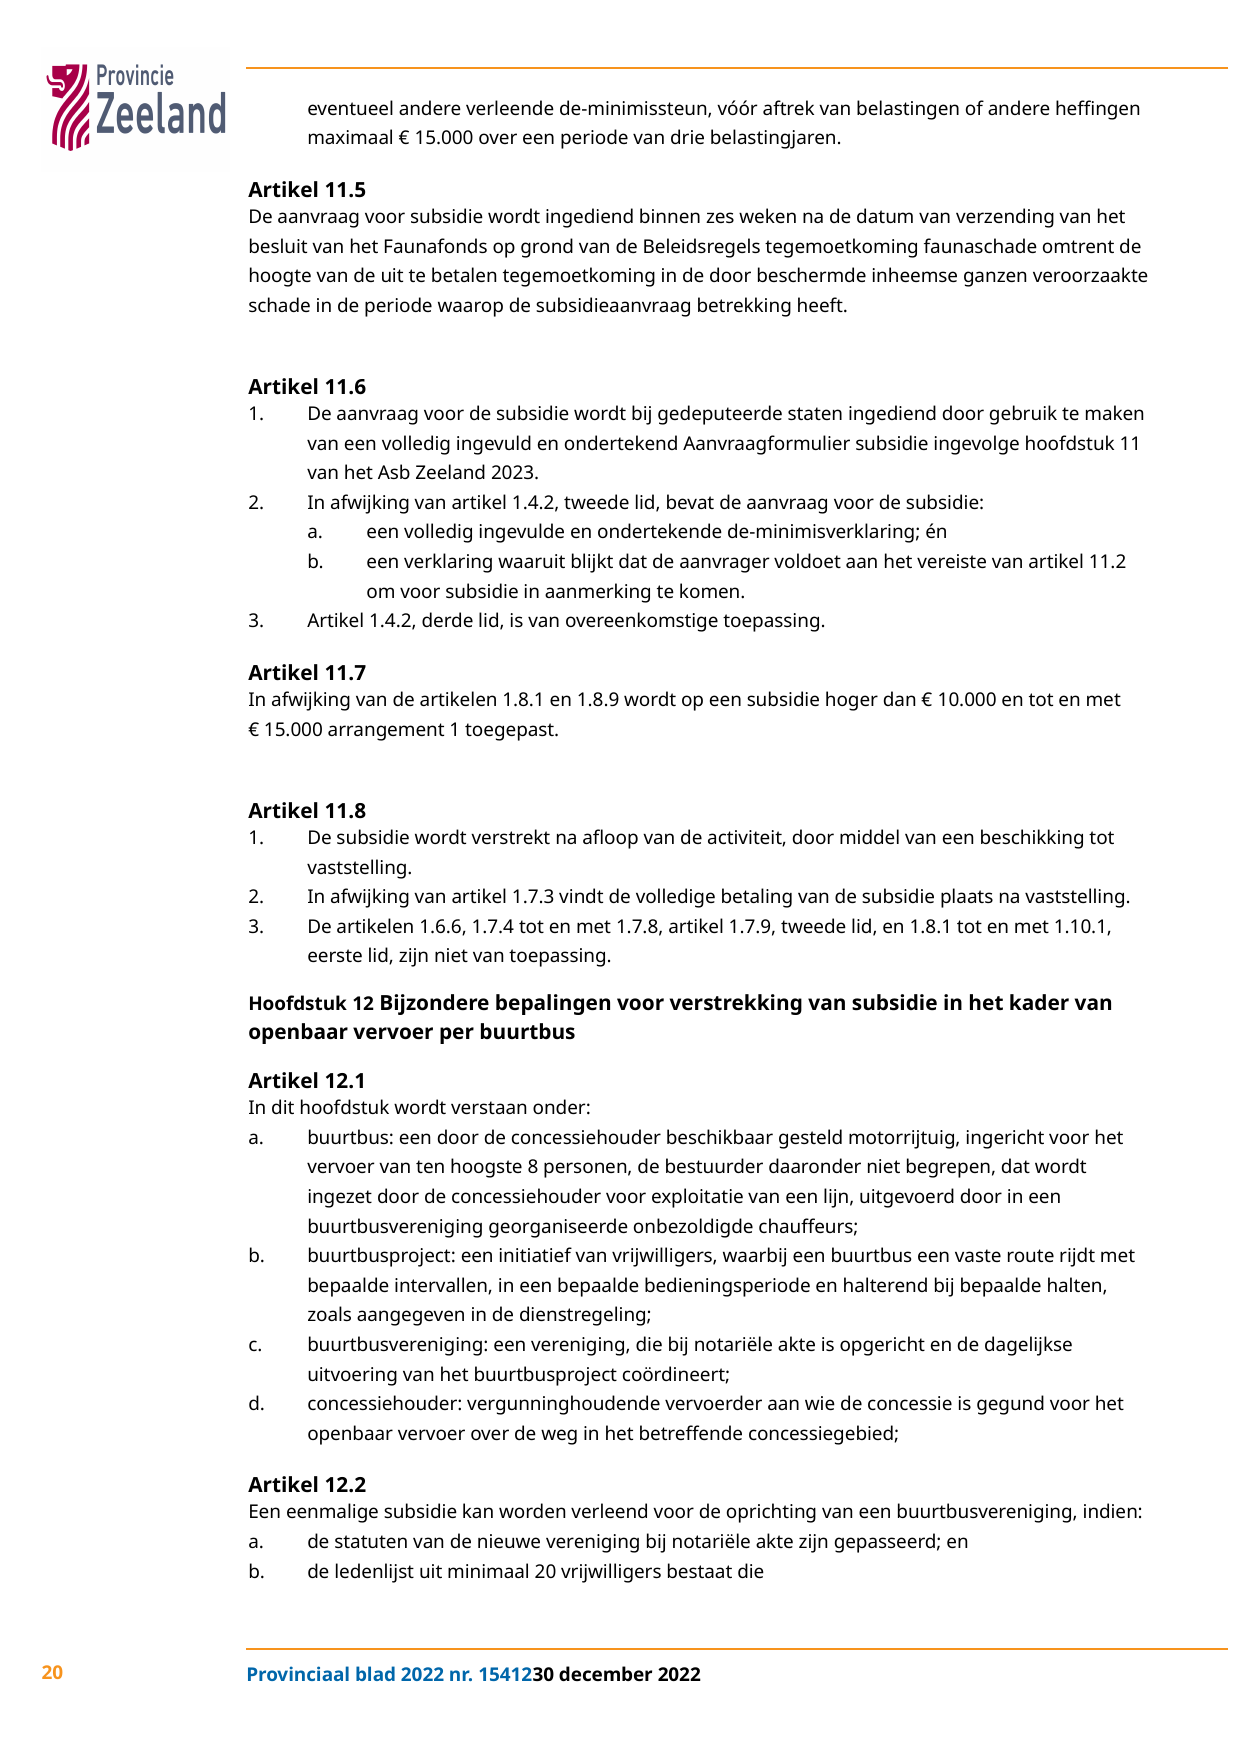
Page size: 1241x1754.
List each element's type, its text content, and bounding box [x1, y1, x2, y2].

list buurtbusvereniging: een vereniging, die bij notariële akte is opgericht en de dagelijkse uitvoering van het buurtbusproject coördineert; [248, 1331, 1152, 1386]
list De artikelen 1.6.6, 1.7.4 tot en met 1.7.8, artikel 1.7.9, tweede lid, en 1.8.1 tot en met 1.10.1, eerste lid, zijn niet van toepassing. [248, 913, 1152, 968]
list een verklaring waaruit blijkt dat de aanvrager voldoet aan het vereiste van artikel 11.2 om voor subsidie in aanmerking te komen. [307, 548, 1152, 604]
text De aanvraag voor subsidie wordt ingediend binnen zes weken na de datum van verzending van het besluit van het Faunafonds op grond van de Beleidsregels tegemoetkoming faunaschade omtrent de hoogte van de uit te betalen tegemoetkoming in de door beschermde inheemse ganzen veroorzaakte schade in de periode waarop de subsidieaanvraag betrekking heeft. [248, 203, 1152, 318]
text Artikel 11.6 [248, 372, 1152, 400]
text Een eenmalige subsidie kan worden verleend voor de oprichting van een buurtbusvereniging, indien: [248, 1499, 1152, 1524]
text In afwijking van de artikelen 1.8.1 en 1.8.9 wordt op een subsidie hoger dan € 10.000 en tot en met € 15.000 arrangement 1 toegepast. [248, 686, 1152, 742]
picture [41, 47, 231, 172]
list de ledenlijst uit minimaal 20 vrijwilligers bestaat die [248, 1558, 1152, 1584]
list In afwijking van artikel 1.7.3 vindt de volledige betaling van de subsidie plaats na vaststelling. [248, 883, 1152, 909]
list In afwijking van artikel 1.4.2, tweede lid, bevat de aanvraag voor de subsidie: [248, 489, 1152, 515]
text Artikel 11.5 [248, 175, 1152, 203]
list Artikel 1.4.2, derde lid, is van overeenkomstige toepassing. [248, 607, 1152, 633]
list buurtbusproject: een initiatief van vrijwilligers, waarbij een buurtbus een vaste route rijdt met bepaalde intervallen, in een bepaalde bedieningsperiode en halterend bij bepaalde halten, zoals aangegeven in de dienstregeling; [248, 1242, 1152, 1327]
list De subsidie wordt verstrekt na afloop van de activiteit, door middel van een beschikking tot vaststelling. [248, 824, 1152, 880]
text Artikel 12.2 [248, 1470, 1152, 1499]
text Hoofdstuk 12 Bijzondere bepalingen voor verstrekking van subsidie in het kader van openbaar vervoer per buurtbus [248, 988, 1152, 1045]
text Artikel 11.8 [248, 796, 1152, 824]
list buurtbus: een door de concessiehouder beschikbaar gesteld motorrijtuig, ingericht voor het vervoer van ten hoogste 8 personen, de bestuurder daaronder niet begrepen, dat wordt ingezet door de concessiehouder voor exploitatie van een lijn, uitgevoerd door in een buurtbusvereniging georganiseerde onbezoldigde chauffeurs; [248, 1124, 1152, 1238]
text In dit hoofdstuk wordt verstaan onder: [248, 1094, 1152, 1120]
list de statuten van de nieuwe vereniging bij notariële akte zijn gepasseerd; en [248, 1528, 1152, 1554]
list eventueel andere verleende de-minimissteun, vóór aftrek van belastingen of andere heffingen maximaal € 15.000 over een periode van drie belastingjaren. [248, 95, 1152, 150]
text Artikel 12.1 [248, 1066, 1152, 1094]
list concessiehouder: vergunninghoudende vervoerder aan wie de concessie is gegund voor het openbaar vervoer over de weg in het betreffende concessiegebied; [248, 1390, 1152, 1446]
list een volledig ingevulde en ondertekende de-minimisverklaring; én [307, 519, 1152, 544]
list De aanvraag voor de subsidie wordt bij gedeputeerde staten ingediend door gebruik te maken van een volledig ingevuld en ondertekend Aanvraagformulier subsidie ingevolge hoofdstuk 11 van het Asb Zeeland 2023. [248, 400, 1152, 485]
text Artikel 11.7 [248, 658, 1152, 686]
